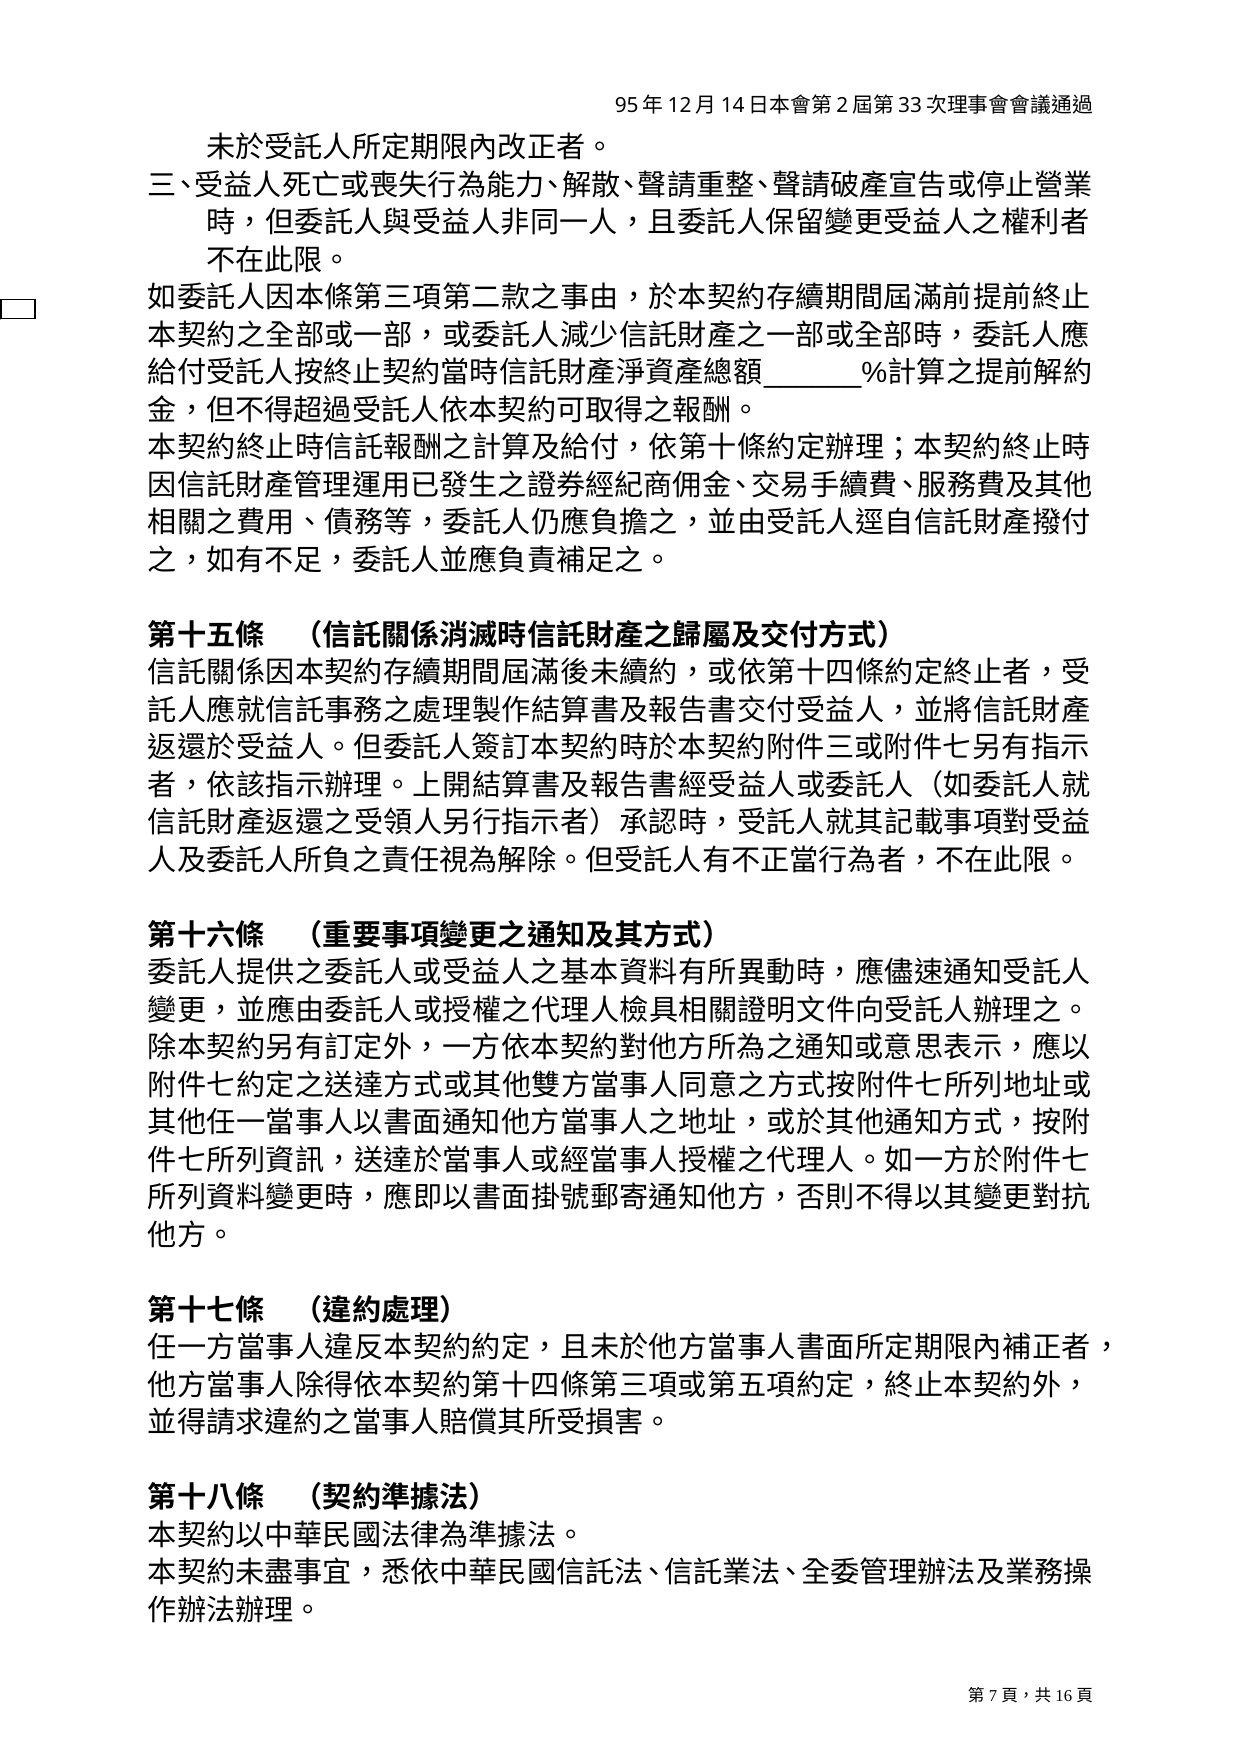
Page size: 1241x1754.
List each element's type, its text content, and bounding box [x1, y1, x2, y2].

text 第十八條 （契約準據法） [148, 1477, 1092, 1515]
text 委託人提供之委託人或受益人之基本資料有所異動時，應儘速通知受託人變更，並應由委託人或授權之代理人檢具相關證明文件向受託人辦理之。除本契約另有訂定外，一方依本契約對他方所為之通知或意思表示，應以附件七約定之送達方式或其他雙方當事人同意之方式按附件七所列地址或其他任一當事人以書面通知他方當事人之地址，或於其他通知方式，按附件七所列資訊，送達於當事人或經當事人授權之代理人。如一方於附件七所列資料變更時，應即以書面掛號郵寄通知他方，否則不得以其變更對抗他方。 [148, 952, 1092, 1252]
text 三、受益人死亡或喪失行為能力、解散、聲請重整、聲請破產宣告或停止營業時，但委託人與受益人非同一人，且委託人保留變更受益人之權利者，不在此限。 [148, 165, 1092, 277]
text 第十七條 （違約處理） [148, 1290, 1092, 1327]
text 如委託人因本條第三項第二款之事由，於本契約存續期間屆滿前提前終止本契約之全部或一部，或委託人減少信託財產之一部或全部時，委託人應給付受託人按終止契約當時信託財產淨資產總額______%計算之提前解約金，但不得超過受託人依本契約可取得之報酬。 [148, 277, 1092, 427]
text 本契約終止時信託報酬之計算及給付，依第十條約定辦理；本契約終止時因信託財產管理運用已發生之證券經紀商佣金、交易手續費、服務費及其他相關之費用、債務等，委託人仍應負擔之，並由受託人逕自信託財產撥付之，如有不足，委託人並應負責補足之。 [148, 427, 1092, 577]
text 本契約以中華民國法律為準據法。 [148, 1515, 1092, 1552]
text 本契約未盡事宜，悉依中華民國信託法、信託業法、全委管理辦法及業務操作辦法辦理。 [148, 1552, 1092, 1627]
text 信託關係因本契約存續期間屆滿後未續約，或依第十四條約定終止者，受託人應就信託事務之處理製作結算書及報告書交付受益人，並將信託財產返還於受益人。但委託人簽訂本契約時於本契約附件三或附件七另有指示者，依該指示辦理。上開結算書及報告書經受益人或委託人（如委託人就信託財產返還之受領人另行指示者）承認時，受託人就其記載事項對受益人及委託人所負之責任視為解除。但受託人有不正當行為者，不在此限。 [148, 652, 1092, 877]
text 第十五條 （信託關係消滅時信託財產之歸屬及交付方式） [148, 615, 1092, 652]
text 第十六條 （重要事項變更之通知及其方式） [148, 915, 1092, 952]
text 未於受託人所定期限內改正者。 [148, 127, 1092, 165]
text 任一方當事人違反本契約約定，且未於他方當事人書面所定期限內補正者，他方當事人除得依本契約第十四條第三項或第五項約定，終止本契約外，並得請求違約之當事人賠償其所受損害。 [148, 1327, 1092, 1440]
